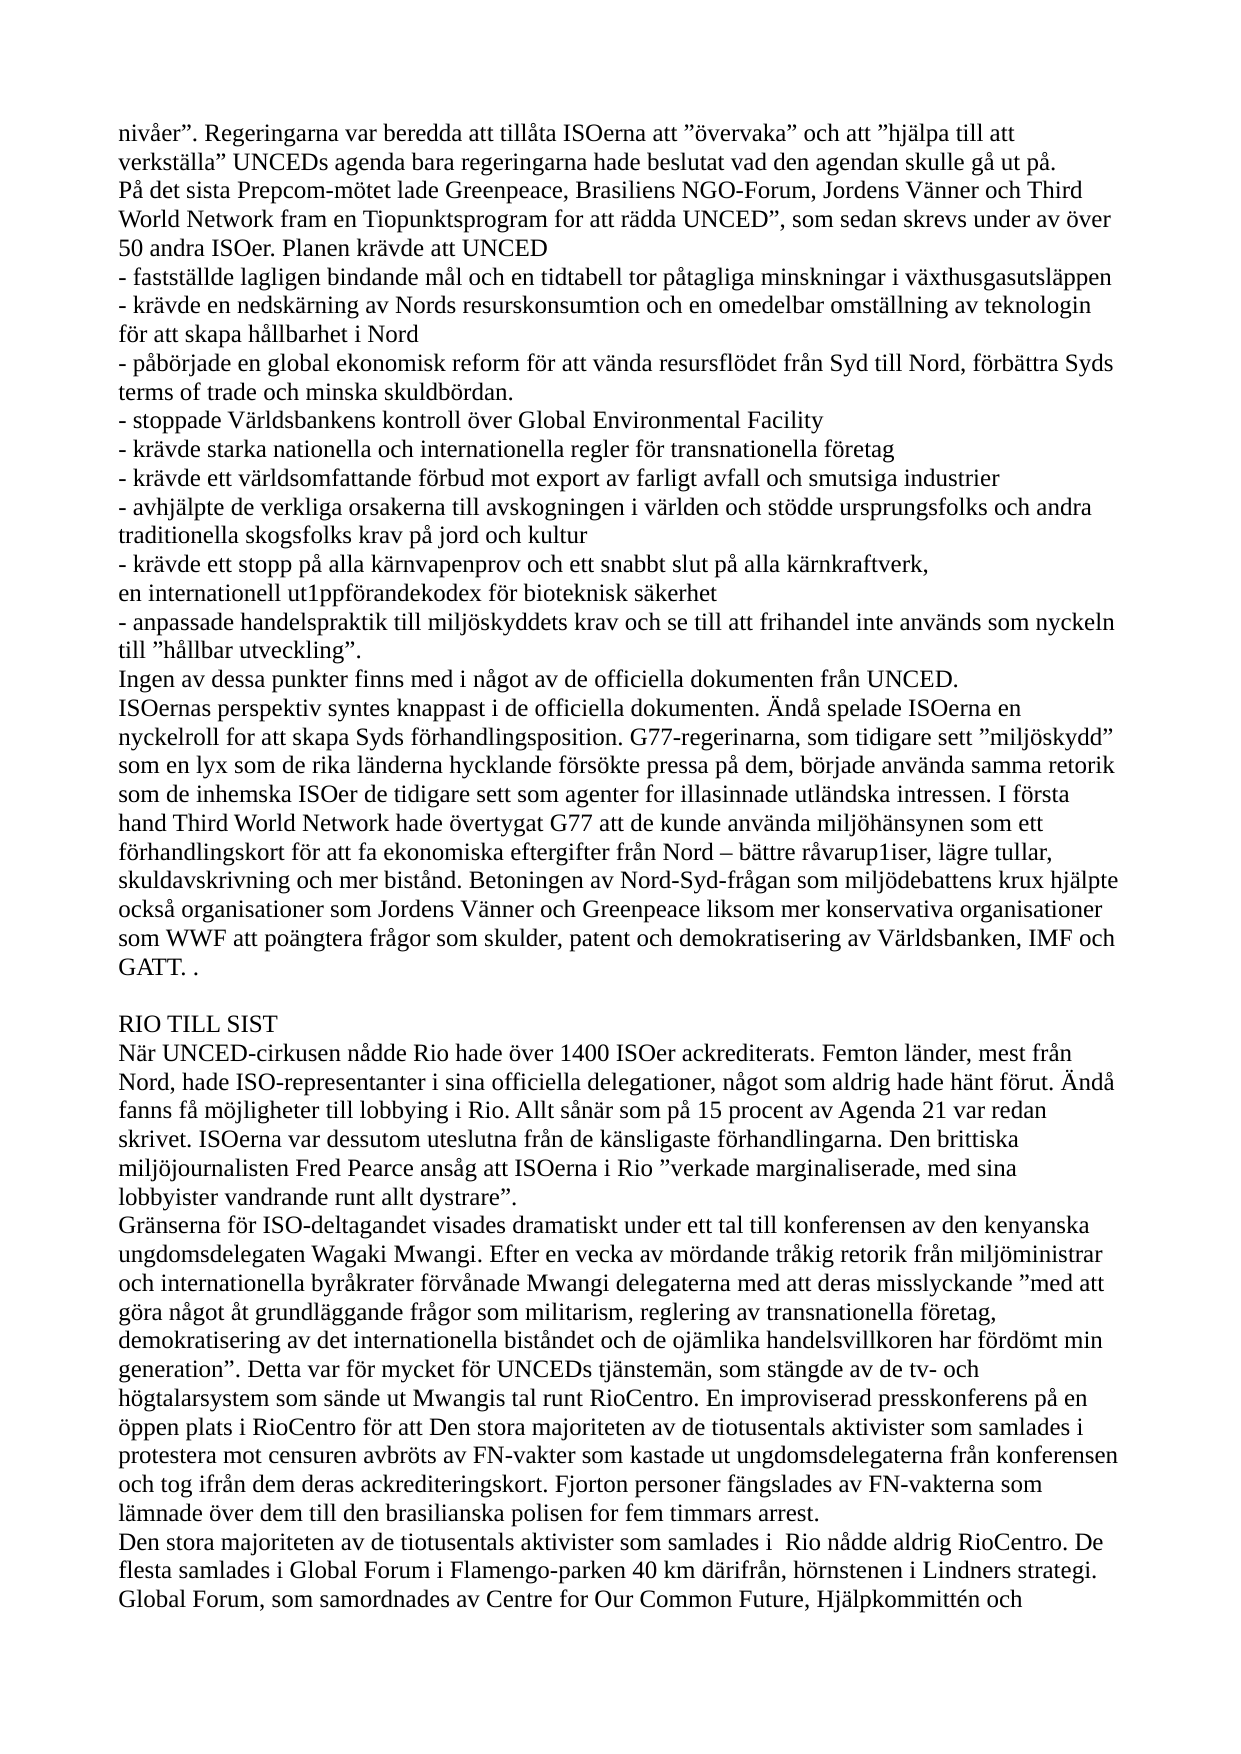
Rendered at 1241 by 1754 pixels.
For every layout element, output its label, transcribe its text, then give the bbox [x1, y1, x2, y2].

text Den stora majoriteten av de tiotusentals aktivister som samlades i Rio nådde aldrig RioCentro. De flesta samlades i Global Forum i Flamengo-parken 40 km därifrån, hörnstenen i Lindners strategi. Global Forum, som samordnades av Centre for Our Common Future, Hjälpkommittén och [118, 1527, 1122, 1613]
text - påbörjade en global ekonomisk reform för att vända resursflödet från Syd till Nord, förbättra Syds terms of trade och minska skuldbördan. [118, 348, 1122, 406]
text - krävde ett stopp på alla kärnvapenprov och ett snabbt slut på alla kärnkraftverk, [118, 549, 1122, 578]
text - krävde ett världsomfattande förbud mot export av farligt avfall och smutsiga industrier [118, 463, 1122, 492]
text ISOernas perspektiv syntes knappast i de officiella dokumenten. Ändå spelade ISOerna en nyckelroll for att skapa Syds förhandlingsposition. G77-regerinarna, som tidigare sett ”miljöskydd” som en lyx som de rika länderna hycklande försökte pressa på dem, började använda samma retorik som de inhemska ISOer de tidigare sett som agenter for illasinnade utländska intressen. I första hand Third World Network hade övertygat G77 att de kunde använda miljöhänsynen som ett förhandlingskort för att fa ekonomiska eftergifter från Nord – bättre råvarup1iser, lägre tullar, skuldavskrivning och mer bistånd. Betoningen av Nord-Syd-frågan som miljödebattens krux hjälpte också organisationer som Jordens Vänner och Greenpeace liksom mer konservativa organisationer som WWF att poängtera frågor som skulder, patent och demokratisering av Världsbanken, IMF och GATT. . [118, 693, 1122, 981]
text - avhjälpte de verkliga orsakerna till avskogningen i världen och stödde ursprungsfolks och andra traditionella skogsfolks krav på jord och kultur [118, 492, 1122, 549]
text - anpassade handelspraktik till miljöskyddets krav och se till att frihandel inte används som nyckeln till ”hållbar utveckling”. [118, 607, 1122, 664]
text Gränserna för ISO-deltagandet visades dramatiskt under ett tal till konferensen av den kenyanska ungdomsdelegaten Wagaki Mwangi. Efter en vecka av mördande tråkig retorik från miljöministrar och internationella byråkrater förvånade Mwangi delegaterna med att deras misslyckande ”med att göra något åt grundläggande frågor som militarism, reglering av transnationella företag, demokratisering av det internationella biståndet och de ojämlika handelsvillkoren har fördömt min generation”. Detta var för mycket för UNCEDs tjänstemän, som stängde av de tv- och högtalarsystem som sände ut Mwangis tal runt RioCentro. En improviserad presskonferens på en öppen plats i RioCentro för att Den stora majoriteten av de tiotusentals aktivister som samlades i protestera mot censuren avbröts av FN-vakter som kastade ut ungdomsdelegaterna från konferensen och tog ifrån dem deras ackrediteringskort. Fjorton personer fängslades av FN-vakterna som lämnade över dem till den brasilianska polisen for fem timmars arrest. [118, 1211, 1122, 1527]
text RIO TILL SIST [118, 1009, 1122, 1038]
text en internationell ut1ppförandekodex för bioteknisk säkerhet [118, 578, 1122, 607]
text - fastställde lagligen bindande mål och en tidtabell tor påtagliga minskningar i växthusgasutsläppen [118, 262, 1122, 291]
text Ingen av dessa punkter finns med i något av de officiella dokumenten från UNCED. [118, 664, 1122, 693]
text - krävde en nedskärning av Nords resurskonsumtion och en omedelbar omställning av teknologin för att skapa hållbarhet i Nord [118, 291, 1122, 348]
text - krävde starka nationella och internationella regler för transnationella företag [118, 434, 1122, 463]
text nivåer”. Regeringarna var beredda att tillåta ISOerna att ”övervaka” och att ”hjälpa till att verkställa” UNCEDs agenda bara regeringarna hade beslutat vad den agendan skulle gå ut på. [118, 118, 1122, 176]
text På det sista Prepcom-mötet lade Greenpeace, Brasiliens NGO-Forum, Jordens Vänner och Third World Network fram en Tiopunktsprogram for att rädda UNCED”, som sedan skrevs under av över 50 andra ISOer. Planen krävde att UNCED [118, 176, 1122, 262]
text - stoppade Världsbankens kontroll över Global Environmental Facility [118, 406, 1122, 434]
text När UNCED-cirkusen nådde Rio hade över 1400 ISOer ackrediterats. Femton länder, mest från Nord, hade ISO-representanter i sina officiella delegationer, något som aldrig hade hänt förut. Ändå fanns få möjligheter till lobbying i Rio. Allt sånär som på 15 procent av Agenda 21 var redan skrivet. ISOerna var dessutom uteslutna från de känsligaste förhandlingarna. Den brittiska miljöjournalisten Fred Pearce ansåg att ISOerna i Rio ”verkade marginaliserade, med sina lobbyister vandrande runt allt dystrare”. [118, 1038, 1122, 1211]
